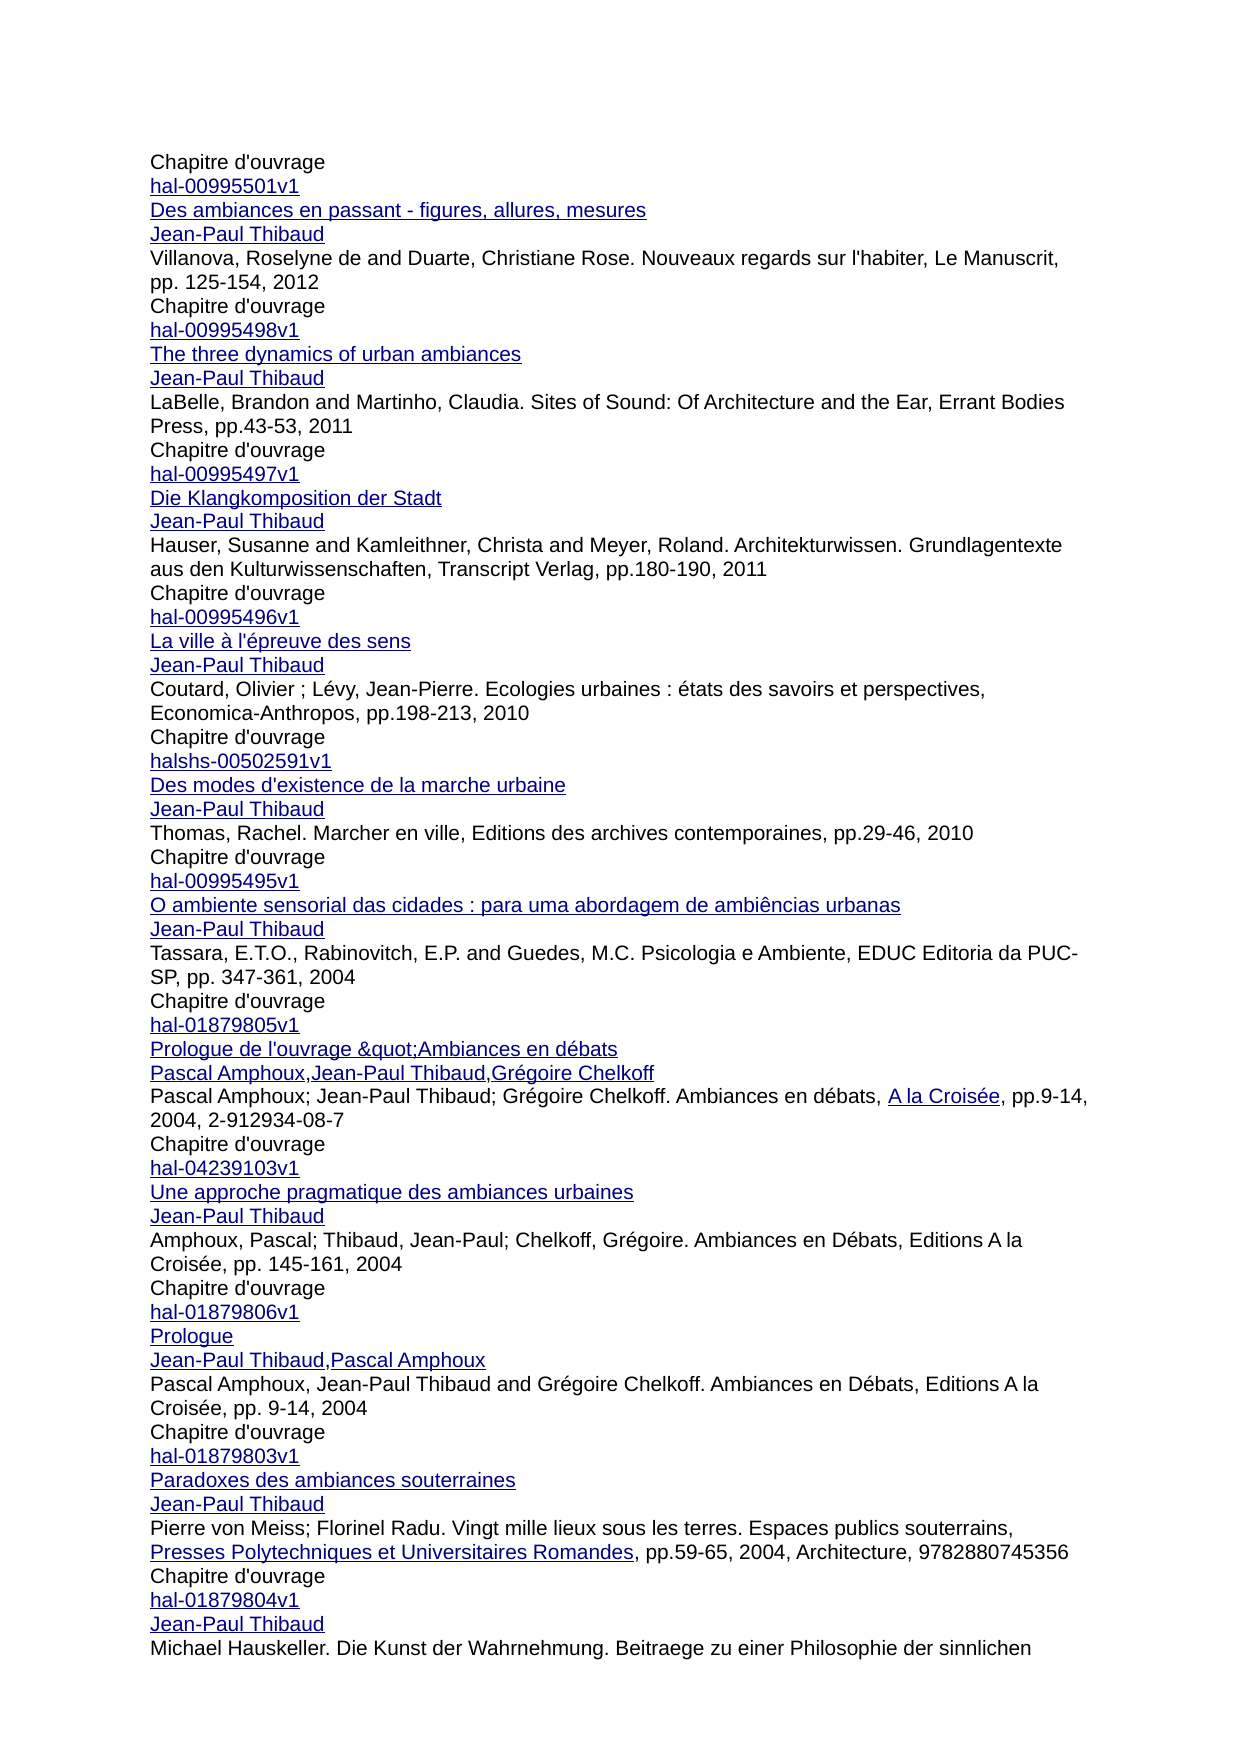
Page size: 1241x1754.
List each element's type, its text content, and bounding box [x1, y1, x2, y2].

table_cell Chapitre d'ouvrage hal-00995501v1 [150, 150, 1090, 198]
table_cell Des ambiances en passant - figures, allures, mesures Jean-Paul Thibaud Villanova, Roselyne de and Duarte, Christiane Rose. Nouveaux regards sur l'habiter, Le Manuscrit, pp. 125-154, 2012 Chapitre d'ouvrage hal-00995498v1 [150, 198, 1090, 342]
table_cell O ambiente sensorial das cidades : para uma abordagem de ambiências urbanas Jean-Paul Thibaud Tassara, E.T.O., Rabinovitch, E.P. and Guedes, M.C. Psicologia e Ambiente, EDUC Editoria da PUC-SP, pp. 347-361, 2004 Chapitre d'ouvrage hal-01879805v1 [150, 893, 1090, 1036]
table_cell Des modes d'existence de la marche urbaine Jean-Paul Thibaud Thomas, Rachel. Marcher en ville, Editions des archives contemporaines, pp.29-46, 2010 Chapitre d'ouvrage hal-00995495v1 [150, 773, 1090, 893]
table_cell Une approche pragmatique des ambiances urbaines Jean-Paul Thibaud Amphoux, Pascal; Thibaud, Jean-Paul; Chelkoff, Grégoire. Ambiances en Débats, Editions A la Croisée, pp. 145-161, 2004 Chapitre d'ouvrage hal-01879806v1 [150, 1180, 1090, 1324]
table_cell Die Klangkomposition der Stadt Jean-Paul Thibaud Hauser, Susanne and Kamleithner, Christa and Meyer, Roland. Architekturwissen. Grundlagentexte aus den Kulturwissenschaften, Transcript Verlag, pp.180-190, 2011 Chapitre d'ouvrage hal-00995496v1 [150, 485, 1090, 629]
table_cell La ville à l'épreuve des sens Jean-Paul Thibaud Coutard, Olivier ; Lévy, Jean-Pierre. Ecologies urbaines : états des savoirs et perspectives, Economica-Anthropos, pp.198-213, 2010 Chapitre d'ouvrage halshs-00502591v1 [150, 629, 1090, 773]
table_cell Paradoxes des ambiances souterraines Jean-Paul Thibaud Pierre von Meiss; Florinel Radu. Vingt mille lieux sous les terres. Espaces publics souterrains, Presses Polytechniques et Universitaires Romandes, pp.59-65, 2004, Architecture, 9782880745356 Chapitre d'ouvrage hal-01879804v1 [150, 1468, 1090, 1611]
table_cell Prologue Jean-Paul Thibaud,Pascal Amphoux Pascal Amphoux, Jean-Paul Thibaud and Grégoire Chelkoff. Ambiances en Débats, Editions A la Croisée, pp. 9-14, 2004 Chapitre d'ouvrage hal-01879803v1 [150, 1324, 1090, 1468]
table_cell The three dynamics of urban ambiances Jean-Paul Thibaud LaBelle, Brandon and Martinho, Claudia. Sites of Sound: Of Architecture and the Ear, Errant Bodies Press, pp.43-53, 2011 Chapitre d'ouvrage hal-00995497v1 [150, 342, 1090, 485]
table_cell Prologue de l'ouvrage &quot;Ambiances en débats Pascal Amphoux,Jean-Paul Thibaud,Grégoire Chelkoff Pascal Amphoux; Jean-Paul Thibaud; Grégoire Chelkoff. Ambiances en débats, A la Croisée, pp.9-14, 2004, 2-912934-08-7 Chapitre d'ouvrage hal-04239103v1 [150, 1036, 1090, 1180]
table_cell Die sinnliche Umwelt von Städten. Zum Verständnis urbaner Atmosphären Jean-Paul Thibaud Michael Hauskeller. Die Kunst der Wahrnehmung. Beitraege zu einer Philosophie der sinnlichen Erkenntnis, Die Graue Edition, pp.280-297, 2003, 978-3-906336-36-7 Chapitre d'ouvrage hal-01879810v1 [150, 1611, 1090, 1659]
